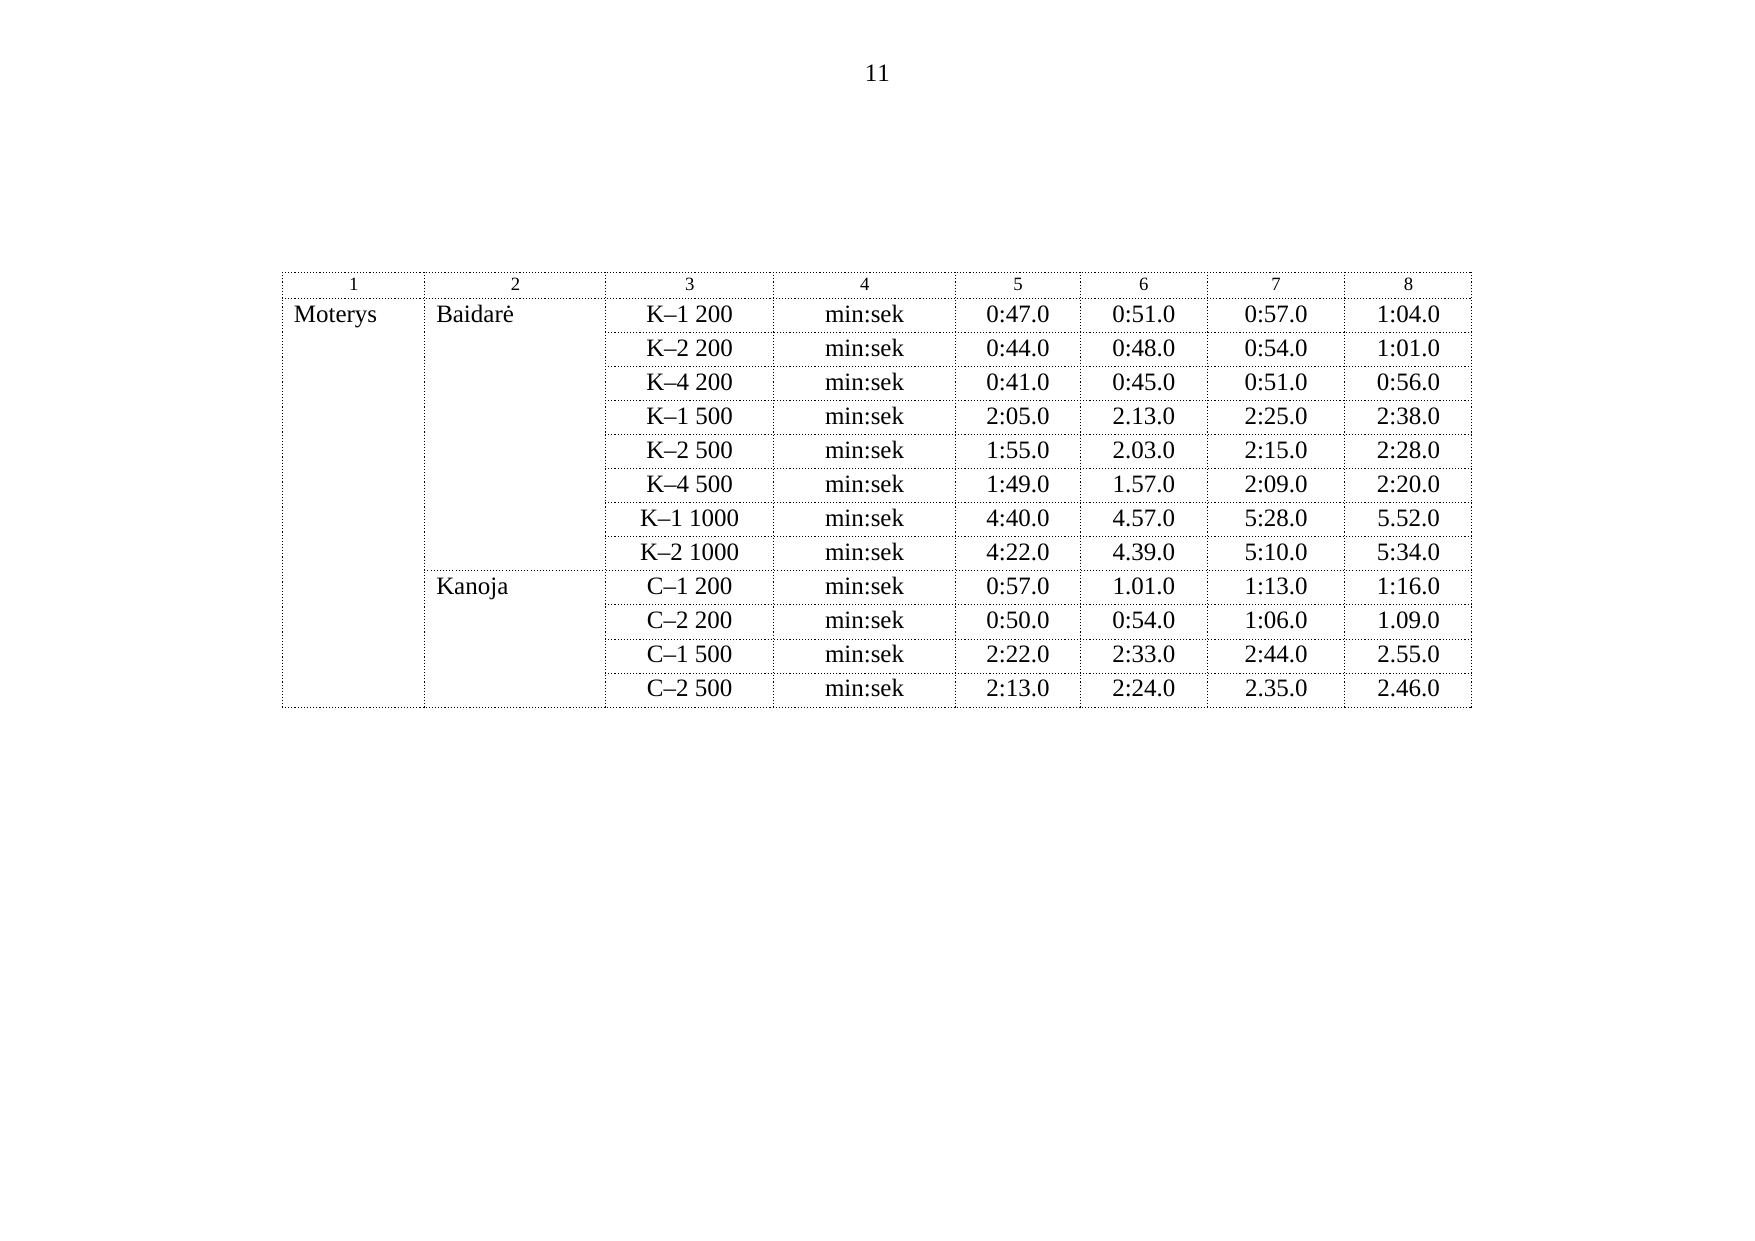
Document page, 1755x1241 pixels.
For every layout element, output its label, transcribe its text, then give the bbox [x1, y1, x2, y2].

table_cell 2:20.0 [1345, 468, 1472, 502]
table_cell 1:01.0 [1345, 332, 1472, 366]
table_cell min:sek [773, 604, 955, 638]
table_cell 2:05.0 [955, 400, 1080, 434]
table_cell min:sek [773, 502, 955, 536]
table_cell min:sek [773, 536, 955, 570]
table_cell 1:06.0 [1207, 604, 1345, 638]
table_header 6 [1080, 272, 1207, 298]
table_cell K–1 1000 [606, 502, 773, 536]
table_cell K–1 500 [606, 400, 773, 434]
table_cell 0:54.0 [1207, 332, 1345, 366]
table_header 2 [425, 272, 606, 298]
table_cell 2:24.0 [1080, 673, 1207, 707]
table_cell C–2 200 [606, 604, 773, 638]
table_cell 0:51.0 [1080, 298, 1207, 332]
table_header 1 [283, 272, 425, 298]
table_cell 4:40.0 [955, 502, 1080, 536]
table_cell 2:22.0 [955, 639, 1080, 672]
table_cell 2:13.0 [955, 673, 1080, 707]
table_cell C–1 500 [606, 639, 773, 672]
table_cell K–2 1000 [606, 536, 773, 570]
table_cell 1:16.0 [1345, 570, 1472, 604]
table_cell 0:41.0 [955, 366, 1080, 400]
table_cell min:sek [773, 570, 955, 604]
table_cell 0:45.0 [1080, 366, 1207, 400]
table_cell 5.52.0 [1345, 502, 1472, 536]
table_cell min:sek [773, 332, 955, 366]
table_cell min:sek [773, 673, 955, 707]
table_cell 1:13.0 [1207, 570, 1345, 604]
table_cell 4:22.0 [955, 536, 1080, 570]
table_cell K–4 500 [606, 468, 773, 502]
table_cell K–1 200 [606, 298, 773, 332]
table_cell min:sek [773, 366, 955, 400]
table_cell 0:48.0 [1080, 332, 1207, 366]
table_cell K–2 500 [606, 434, 773, 468]
table_cell 2:44.0 [1207, 639, 1345, 672]
table_cell 5:28.0 [1207, 502, 1345, 536]
table_cell 1:49.0 [955, 468, 1080, 502]
table_cell 1.09.0 [1345, 604, 1472, 638]
table_cell K–2 200 [606, 332, 773, 366]
table_cell 2:33.0 [1080, 639, 1207, 672]
table_cell min:sek [773, 639, 955, 672]
table_cell 0:57.0 [955, 570, 1080, 604]
table_cell min:sek [773, 434, 955, 468]
table_cell 2.13.0 [1080, 400, 1207, 434]
table_cell 0:44.0 [955, 332, 1080, 366]
table_header 3 [606, 272, 773, 298]
table_cell min:sek [773, 400, 955, 434]
table_header 7 [1207, 272, 1345, 298]
table_cell min:sek [773, 468, 955, 502]
table_cell 0:51.0 [1207, 366, 1345, 400]
table_cell 2:25.0 [1207, 400, 1345, 434]
table_cell min:sek [773, 298, 955, 332]
table_cell 1:55.0 [955, 434, 1080, 468]
table_cell 2:28.0 [1345, 434, 1472, 468]
table_header 5 [955, 272, 1080, 298]
table_cell 1:04.0 [1345, 298, 1472, 332]
table_cell 0:47.0 [955, 298, 1080, 332]
table_cell C–2 500 [606, 673, 773, 707]
table_cell 5:34.0 [1345, 536, 1472, 570]
table_cell 2:15.0 [1207, 434, 1345, 468]
table_header 4 [773, 272, 955, 298]
table_cell 0:54.0 [1080, 604, 1207, 638]
table_header 8 [1345, 272, 1472, 298]
table_cell 4.57.0 [1080, 502, 1207, 536]
table_cell 2:38.0 [1345, 400, 1472, 434]
table_cell 0:56.0 [1345, 366, 1472, 400]
table_cell 1.57.0 [1080, 468, 1207, 502]
table_cell 2.46.0 [1345, 673, 1472, 707]
table_cell K–4 200 [606, 366, 773, 400]
table_cell 0:50.0 [955, 604, 1080, 638]
table_cell Moterys [283, 298, 425, 707]
table_cell Baidarė [425, 298, 606, 570]
table_cell 0:57.0 [1207, 298, 1345, 332]
table_cell 5:10.0 [1207, 536, 1345, 570]
table_cell 2.55.0 [1345, 639, 1472, 672]
table_cell 2.03.0 [1080, 434, 1207, 468]
table_cell 1.01.0 [1080, 570, 1207, 604]
table_cell Kanoja [425, 570, 606, 707]
table_cell 2:09.0 [1207, 468, 1345, 502]
table_cell 4.39.0 [1080, 536, 1207, 570]
table_cell C–1 200 [606, 570, 773, 604]
table_cell 2.35.0 [1207, 673, 1345, 707]
